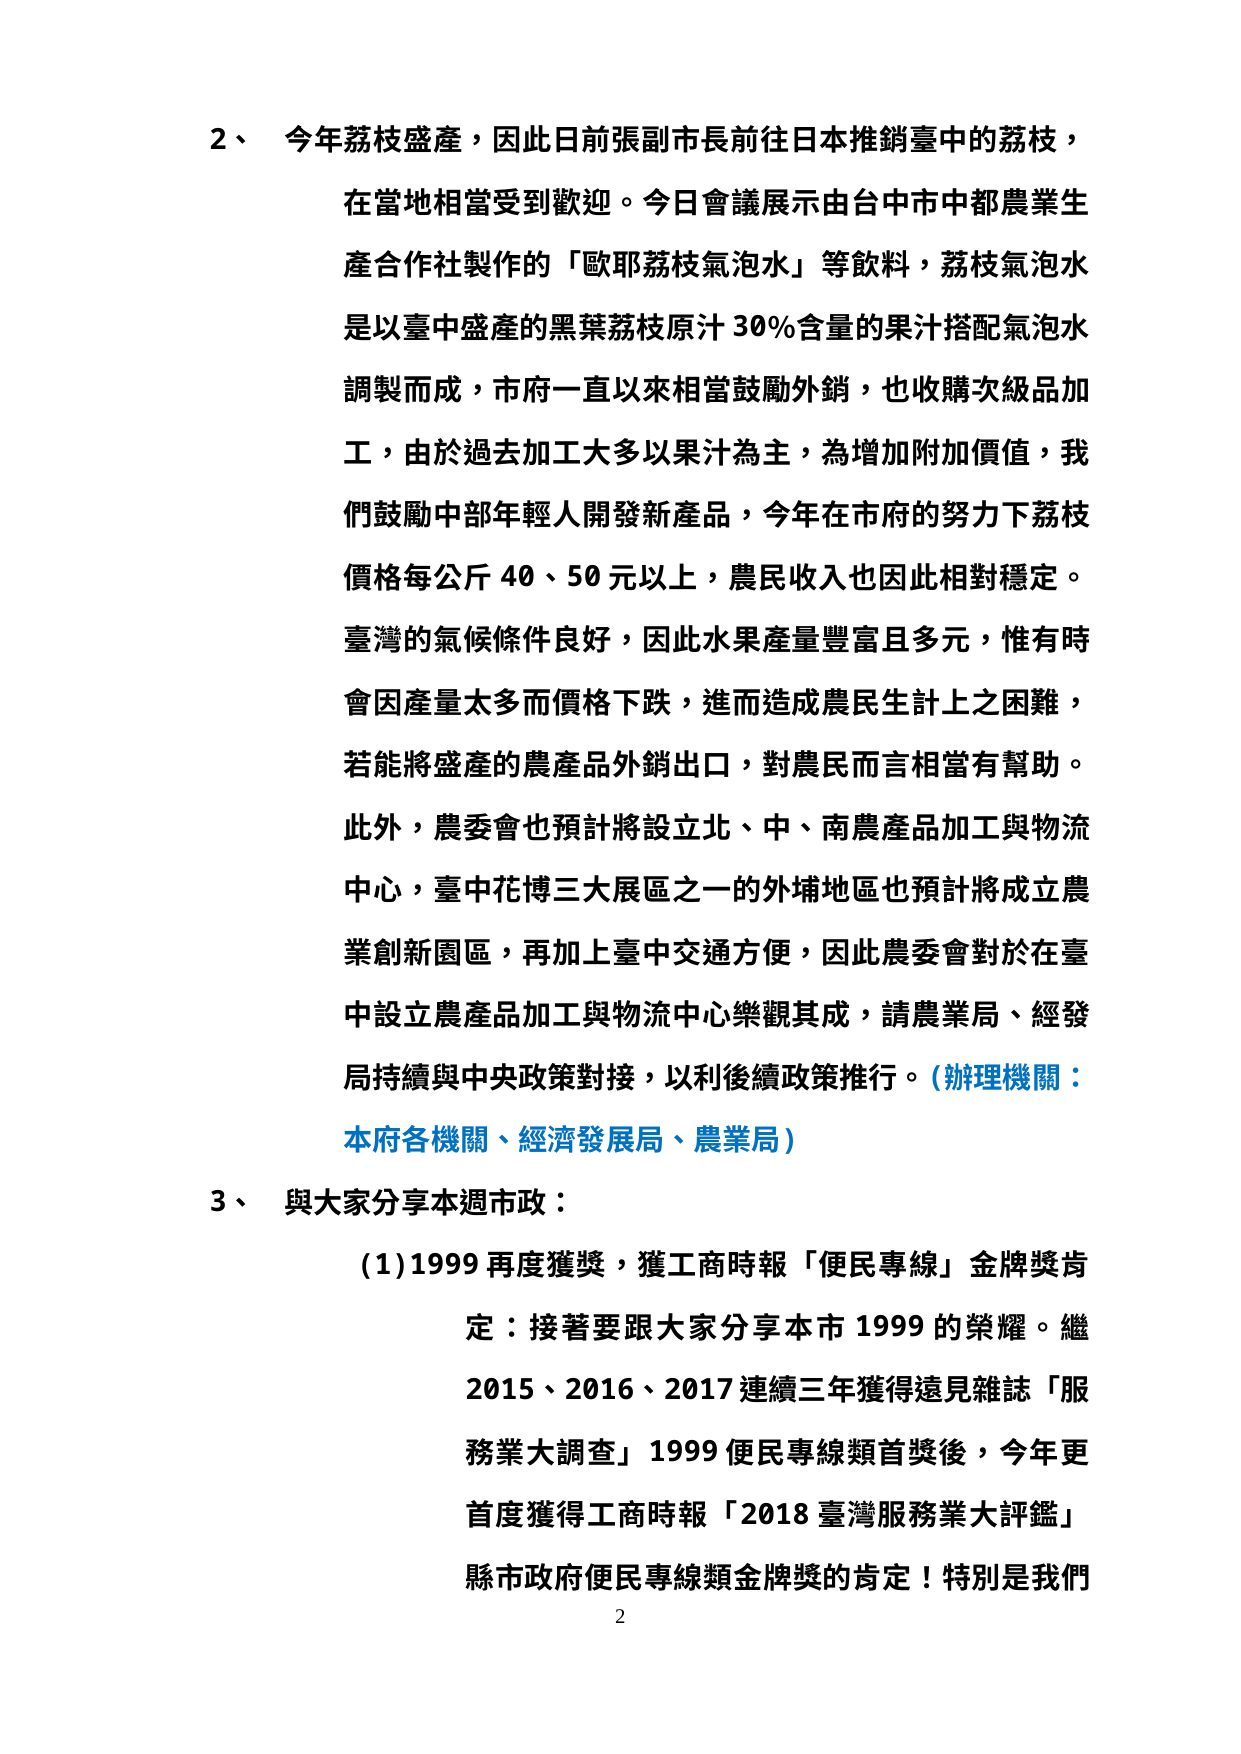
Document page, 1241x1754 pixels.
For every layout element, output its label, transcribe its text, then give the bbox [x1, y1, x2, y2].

list 1999再度獲獎，獲工商時報「便民專線」金牌獎肯定：接著要跟大家分享本市1999的榮耀。繼2015、2016、2017連續三年獲得遠見雜誌「服務業大調查」1999便民專線類首獎後，今年更首度獲得工商時報「2018臺灣服務業大評鑑」縣市政府便民專線類金牌獎的肯定！特別是我們的話務人員也榮獲服務尖兵個人獎，我為同仁們感到驕傲，也期許大家持續精進服務效能，用耐心與同理心為民解決問題。過去1999話務人力是以派遣方式，流動率高，因此我上任之後堅持將話務同仁由派遣改為市府自聘，不僅成功降低流動率，多項服務指標亦維持高標，我們更透過大數據分析人民關心的事情對症下藥為民解決問題。「為民服務」是市政的根本，上週五研考會舉辦「卓越服務達人交鋒會」，透過產、官、學經驗交流鼓勵提升服務品質。我認為為民服務品質的提升關鍵在於創新，除了資訊提供，政府組織變革也很重要，從民眾角度出發積極解決問題，才能提供市民有感服務。(辦理機關：本府各機關) [357, 1221, 1090, 1596]
list 與大家分享本週市政： [209, 1159, 1090, 1221]
list 今年荔枝盛產，因此日前張副市長前往日本推銷臺中的荔枝，在當地相當受到歡迎。今日會議展示由台中市中都農業生產合作社製作的「歐耶荔枝氣泡水」等飲料，荔枝氣泡水是以臺中盛產的黑葉荔枝原汁30％含量的果汁搭配氣泡水調製而成，市府一直以來相當鼓勵外銷，也收購次級品加工，由於過去加工大多以果汁為主，為增加附加價值，我們鼓勵中部年輕人開發新產品，今年在市府的努力下荔枝價格每公斤40、50元以上，農民收入也因此相對穩定。臺灣的氣候條件良好，因此水果產量豐富且多元，惟有時會因產量太多而價格下跌，進而造成農民生計上之困難，若能將盛產的農產品外銷出口，對農民而言相當有幫助。此外，農委會也預計將設立北、中、南農產品加工與物流中心，臺中花博三大展區之一的外埔地區也預計將成立農業創新園區，再加上臺中交通方便，因此農委會對於在臺中設立農產品加工與物流中心樂觀其成，請農業局、經發局持續與中央政策對接，以利後續政策推行。(辦理機關：本府各機關、經濟發展局、農業局) [209, 96, 1090, 1159]
